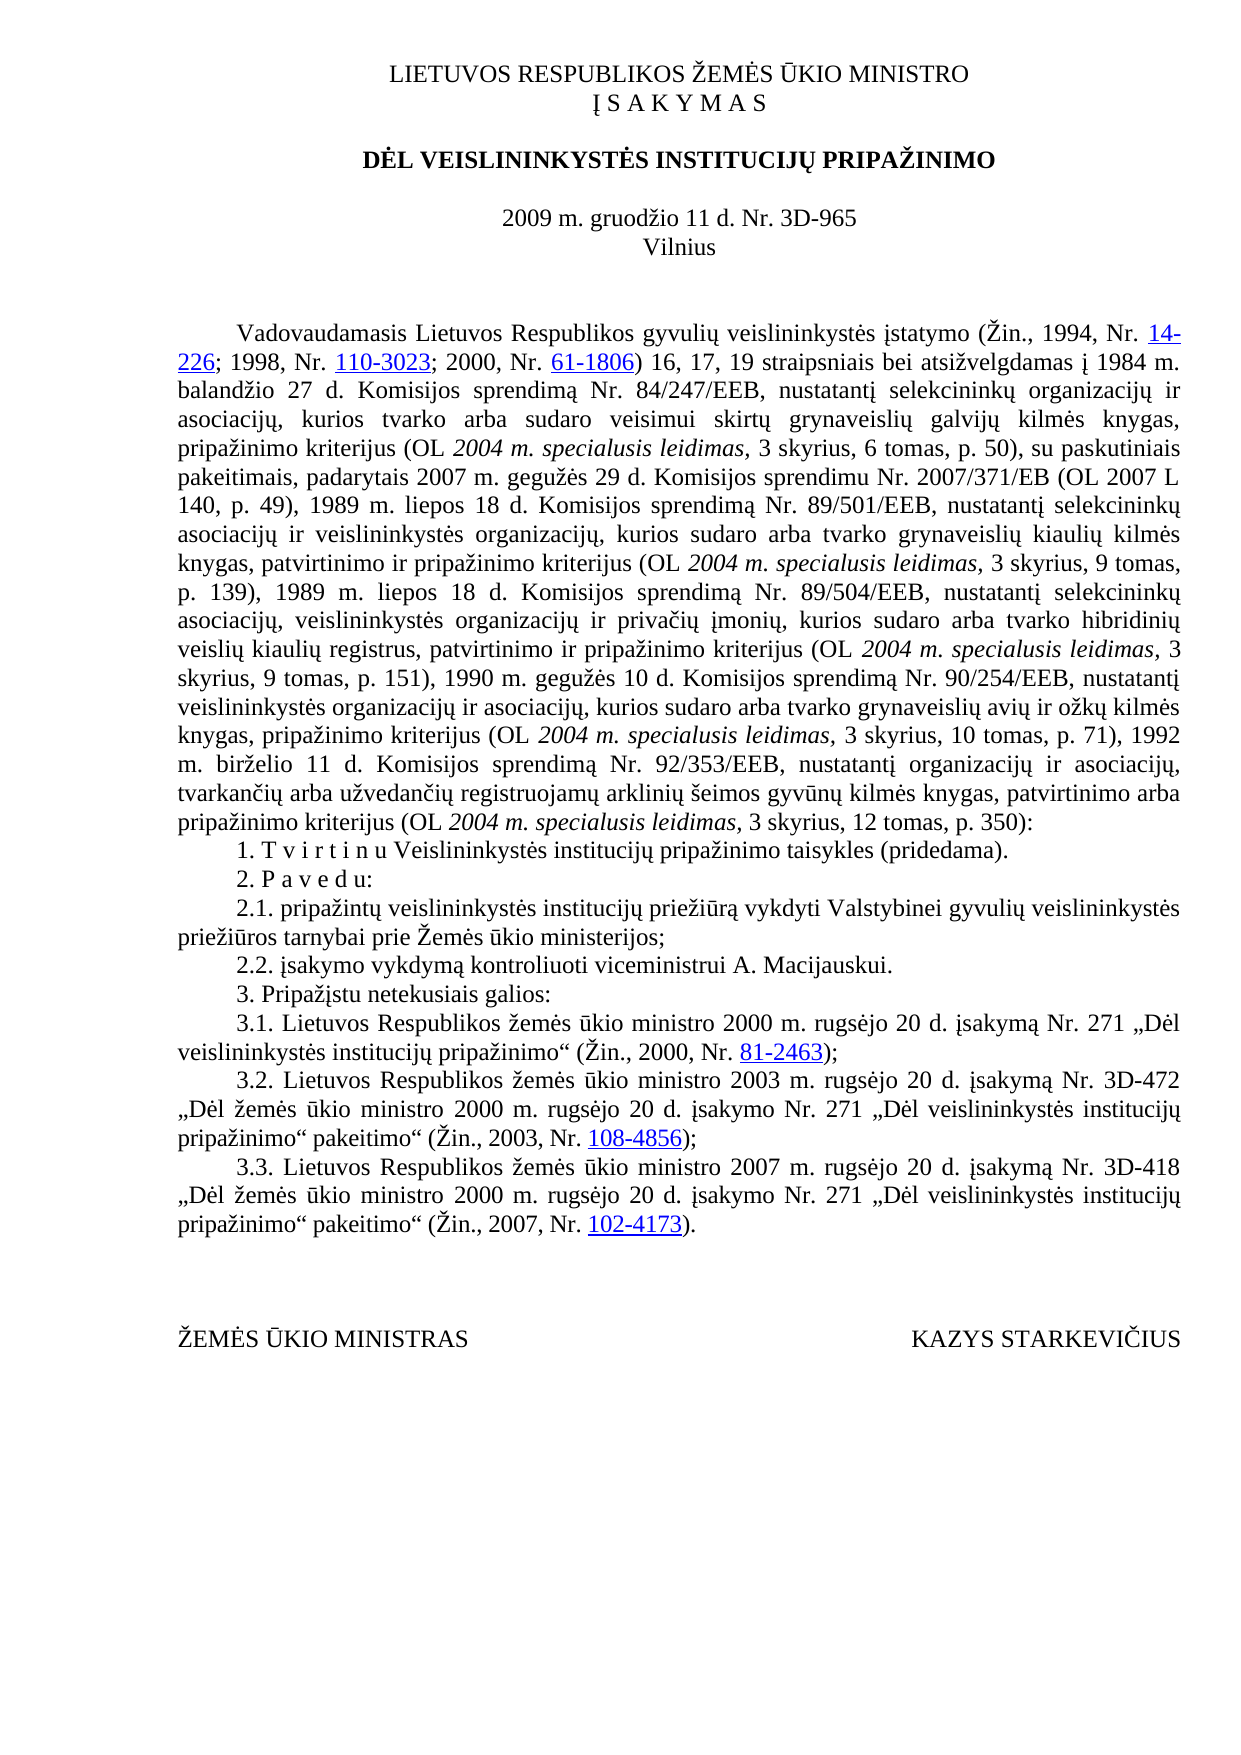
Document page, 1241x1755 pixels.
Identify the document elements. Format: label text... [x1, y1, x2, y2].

text DĖL VEISLININKYSTĖS INSTITUCIJŲ PRIPAŽINIMO [177, 145, 1181, 174]
text 3.2. Lietuvos Respublikos žemės ūkio ministro 2003 m. rugsėjo 20 d. įsakymą Nr. 3D-472 „Dėl žemės ūkio ministro 2000 m. rugsėjo 20 d. įsakymo Nr. 271 „Dėl veislininkystės institucijų pripažinimo“ pakeitimo“ (Žin., 2003, Nr. 108-4856); [177, 1065, 1181, 1152]
text 2. P a v e d u: [177, 864, 1181, 893]
text Į S A K Y M A S [177, 88, 1181, 117]
text Žemės ūkio ministras Kazys Starkevičius [177, 1324, 1181, 1353]
text 2.1. pripažintų veislininkystės institucijų priežiūrą vykdyti Valstybinei gyvulių veislininkystės priežiūros tarnybai prie Žemės ūkio ministerijos; [177, 893, 1181, 950]
text Vilnius [177, 232, 1181, 260]
text 3.1. Lietuvos Respublikos žemės ūkio ministro 2000 m. rugsėjo 20 d. įsakymą Nr. 271 „Dėl veislininkystės institucijų pripažinimo“ (Žin., 2000, Nr. 81-2463); [177, 1008, 1181, 1065]
text 3. Pripažįstu netekusiais galios: [177, 979, 1181, 1008]
text 2009 m. gruodžio 11 d. Nr. 3D-965 [177, 203, 1181, 232]
text LIETUVOS RESPUBLIKOS ŽEMĖS ŪKIO MINISTRO [177, 59, 1181, 88]
text 2.2. įsakymo vykdymą kontroliuoti viceministrui A. Macijauskui. [177, 950, 1181, 979]
text 3.3. Lietuvos Respublikos žemės ūkio ministro 2007 m. rugsėjo 20 d. įsakymą Nr. 3D-418 „Dėl žemės ūkio ministro 2000 m. rugsėjo 20 d. įsakymo Nr. 271 „Dėl veislininkystės institucijų pripažinimo“ pakeitimo“ (Žin., 2007, Nr. 102-4173). [177, 1152, 1181, 1238]
text 1. T v i r t i n u Veislininkystės institucijų pripažinimo taisykles (pridedama). [177, 835, 1181, 864]
text Vadovaudamasis Lietuvos Respublikos gyvulių veislininkystės įstatymo (Žin., 1994, Nr. 14-226; 1998, Nr. 110-3023; 2000, Nr. 61-1806) 16, 17, 19 straipsniais bei atsižvelgdamas į 1984 m. balandžio 27 d. Komisijos sprendimą Nr. 84/247/EEB, nustatantį selekcininkų organizacijų ir asociacijų, kurios tvarko arba sudaro veisimui skirtų grynaveislių galvijų kilmės knygas, pripažinimo kriterijus (OL 2004 m. specialusis leidimas, 3 skyrius, 6 tomas, p. 50), su paskutiniais pakeitimais, padarytais 2007 m. gegužės 29 d. Komisijos sprendimu Nr. 2007/371/EB (OL 2007 L 140, p. 49), 1989 m. liepos 18 d. Komisijos sprendimą Nr. 89/501/EEB, nustatantį selekcininkų asociacijų ir veislininkystės organizacijų, kurios sudaro arba tvarko grynaveislių kiaulių kilmės knygas, patvirtinimo ir pripažinimo kriterijus (OL 2004 m. specialusis leidimas, 3 skyrius, 9 tomas, p. 139), 1989 m. liepos 18 d. Komisijos sprendimą Nr. 89/504/EEB, nustatantį selekcininkų asociacijų, veislininkystės organizacijų ir privačių įmonių, kurios sudaro arba tvarko hibridinių veislių kiaulių registrus, patvirtinimo ir pripažinimo kriterijus (OL 2004 m. specialusis leidimas, 3 skyrius, 9 tomas, p. 151), 1990 m. gegužės 10 d. Komisijos sprendimą Nr. 90/254/EEB, nustatantį veislininkystės organizacijų ir asociacijų, kurios sudaro arba tvarko grynaveislių avių ir ožkų kilmės knygas, pripažinimo kriterijus (OL 2004 m. specialusis leidimas, 3 skyrius, 10 tomas, p. 71), 1992 m. birželio 11 d. Komisijos sprendimą Nr. 92/353/EEB, nustatantį organizacijų ir asociacijų, tvarkančių arba užvedančių registruojamų arklinių šeimos gyvūnų kilmės knygas, patvirtinimo arba pripažinimo kriterijus (OL 2004 m. specialusis leidimas, 3 skyrius, 12 tomas, p. 350): [177, 318, 1181, 835]
